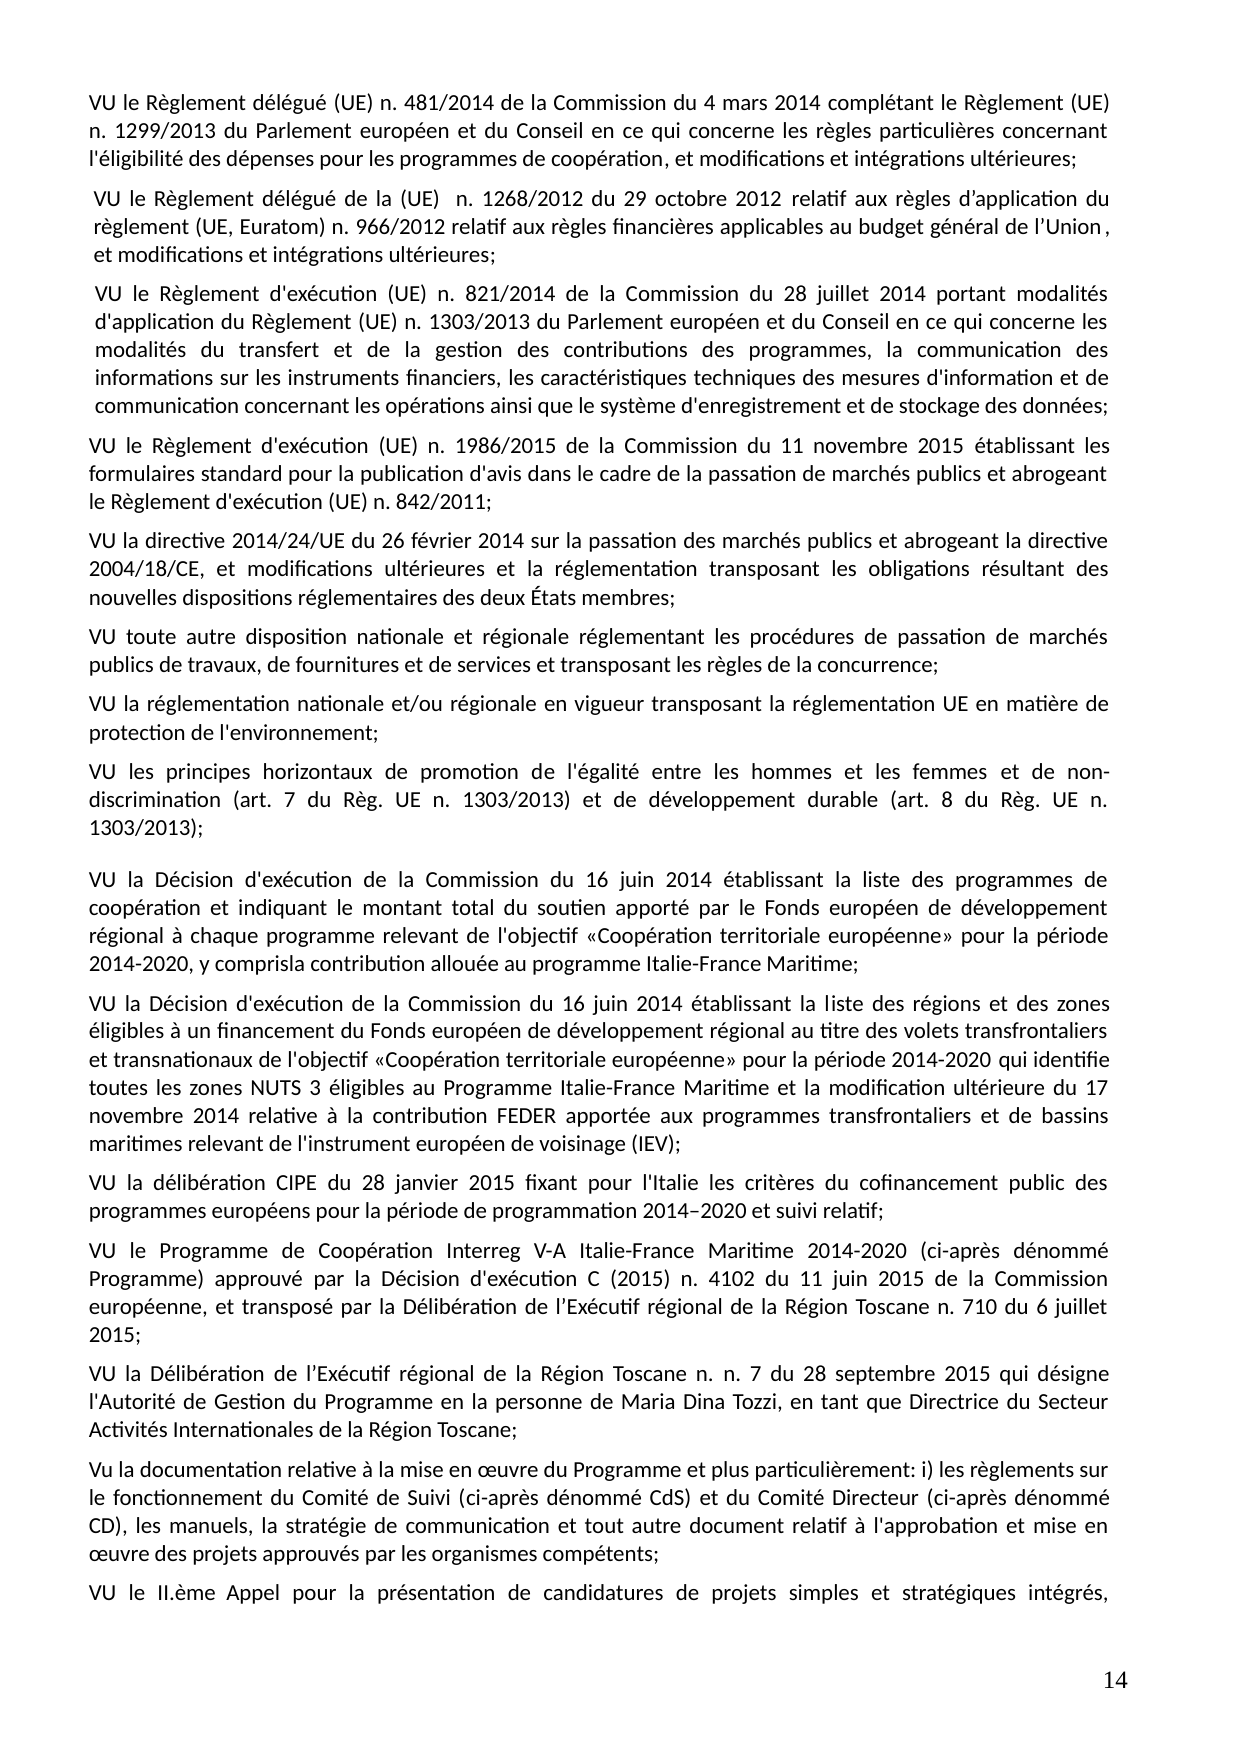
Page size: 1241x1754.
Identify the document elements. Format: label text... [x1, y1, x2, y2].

table_cell VU la Décision d'exécution de la Commission du 16 juin 2014 établissant la liste des programmes de coopération et indiquant le montant total du soutien apporté par le Fonds européen de développement régional à chaque programme relevant de l'objectif «Coopération territoriale européenne» pour la période 2014-2020, y comprisla contribution allouée au programme Italie-France Maritime; [83, 859, 1116, 983]
table_cell VU la Décision d'exécution de la Commission du 16 juin 2014 établissant la liste des régions et des zones éligibles à un financement du Fonds européen de développement régional au titre des volets transfrontaliers et transnationaux de l'objectif «Coopération territoriale européenne» pour la période 2014-2020 qui identifie toutes les zones NUTS 3 éligibles au Programme Italie-France Maritime et la modification ultérieure du 17 novembre 2014 relative à la contribution FEDER apportée aux programmes transfrontaliers et de bassins maritimes relevant de l'instrument européen de voisinage (IEV); [83, 983, 1116, 1162]
table_cell VU le Règlement délégué de la (UE) n. 1268/2012 du 29 octobre 2012 relatif aux règles d’application du règlement (UE, Euratom) n. 966/2012 relatif aux règles financières applicables au budget général de l’Union, et modifications et intégrations ultérieures; [83, 178, 1116, 274]
table_cell VU le Règlement délégué (UE) n. 481/2014 de la Commission du 4 mars 2014 complétant le Règlement (UE) n. 1299/2013 du Parlement européen et du Conseil en ce qui concerne les règles particulières concernant l'éligibilité des dépenses pour les programmes de coopération, et modifications et intégrations ultérieures; [83, 83, 1116, 178]
table_cell VU la réglementation nationale et/ou régionale en vigueur transposant la réglementation UE en matière de protection de l'environnement; [83, 684, 1116, 751]
table_cell VU le Règlement d'exécution (UE) n. 821/2014 de la Commission du 28 juillet 2014 portant modalités d'application du Règlement (UE) n. 1303/2013 du Parlement européen et du Conseil en ce qui concerne les modalités du transfert et de la gestion des contributions des programmes, la communication des informations sur les instruments financiers, les caractéristiques techniques des mesures d'information et de communication concernant les opérations ainsi que le système d'enregistrement et de stockage des données; [83, 274, 1116, 425]
table_cell Vu la documentation relative à la mise en œuvre du Programme et plus particulièrement: i) les règlements sur le fonctionnement du Comité de Suivi (ci-après dénommé CdS) et du Comité Directeur (ci-après dénommé CD), les manuels, la stratégie de communication et tout autre document relatif à l'approbation et mise en œuvre des projets approuvés par les organismes compétents; [83, 1449, 1116, 1573]
table_cell VU le Règlement d'exécution (UE) n. 1986/2015 de la Commission du 11 novembre 2015 établissant les formulaires standard pour la publication d'avis dans le cadre de la passation de marchés publics et abrogeant le Règlement d'exécution (UE) n. 842/2011; [83, 425, 1116, 521]
table_cell VU la directive 2014/24/UE du 26 février 2014 sur la passation des marchés publics et abrogeant la directive 2004/18/CE, et modifications ultérieures et la réglementation transposant les obligations résultant des nouvelles dispositions réglementaires des deux États membres; [83, 521, 1116, 616]
table_cell VU la Délibération de l’Exécutif régional de la Région Toscane n. n. 7 du 28 septembre 2015 qui désigne l'Autorité de Gestion du Programme en la personne de Maria Dina Tozzi, en tant que Directrice du Secteur Activités Internationales de la Région Toscane; [83, 1354, 1116, 1449]
table_cell VU le II.ème Appel pour la présentation de candidatures de projets simples et stratégiques intégrés, [83, 1573, 1116, 1612]
table_cell VU le Programme de Coopération Interreg V-A Italie-France Maritime 2014-2020 (ci-après dénommé Programme) approuvé par la Décision d'exécution C (2015) n. 4102 du 11 juin 2015 de la Commission européenne, et transposé par la Délibération de l’Exécutif régional de la Région Toscane n. 710 du 6 juillet 2015; [83, 1230, 1116, 1353]
table_cell VU la délibération CIPE du 28 janvier 2015 fixant pour l'Italie les critères du cofinancement public des programmes européens pour la période de programmation 2014–2020 et suivi relatif; [83, 1163, 1116, 1230]
table_cell VU les principes horizontaux de promotion de l'égalité entre les hommes et les femmes et de non-discrimination (art. 7 du Règ. UE n. 1303/2013) et de développement durable (art. 8 du Règ. UE n. 1303/2013); [83, 751, 1116, 859]
table_cell VU toute autre disposition nationale et régionale réglementant les procédures de passation de marchés publics de travaux, de fournitures et de services et transposant les règles de la concurrence; [83, 616, 1116, 684]
